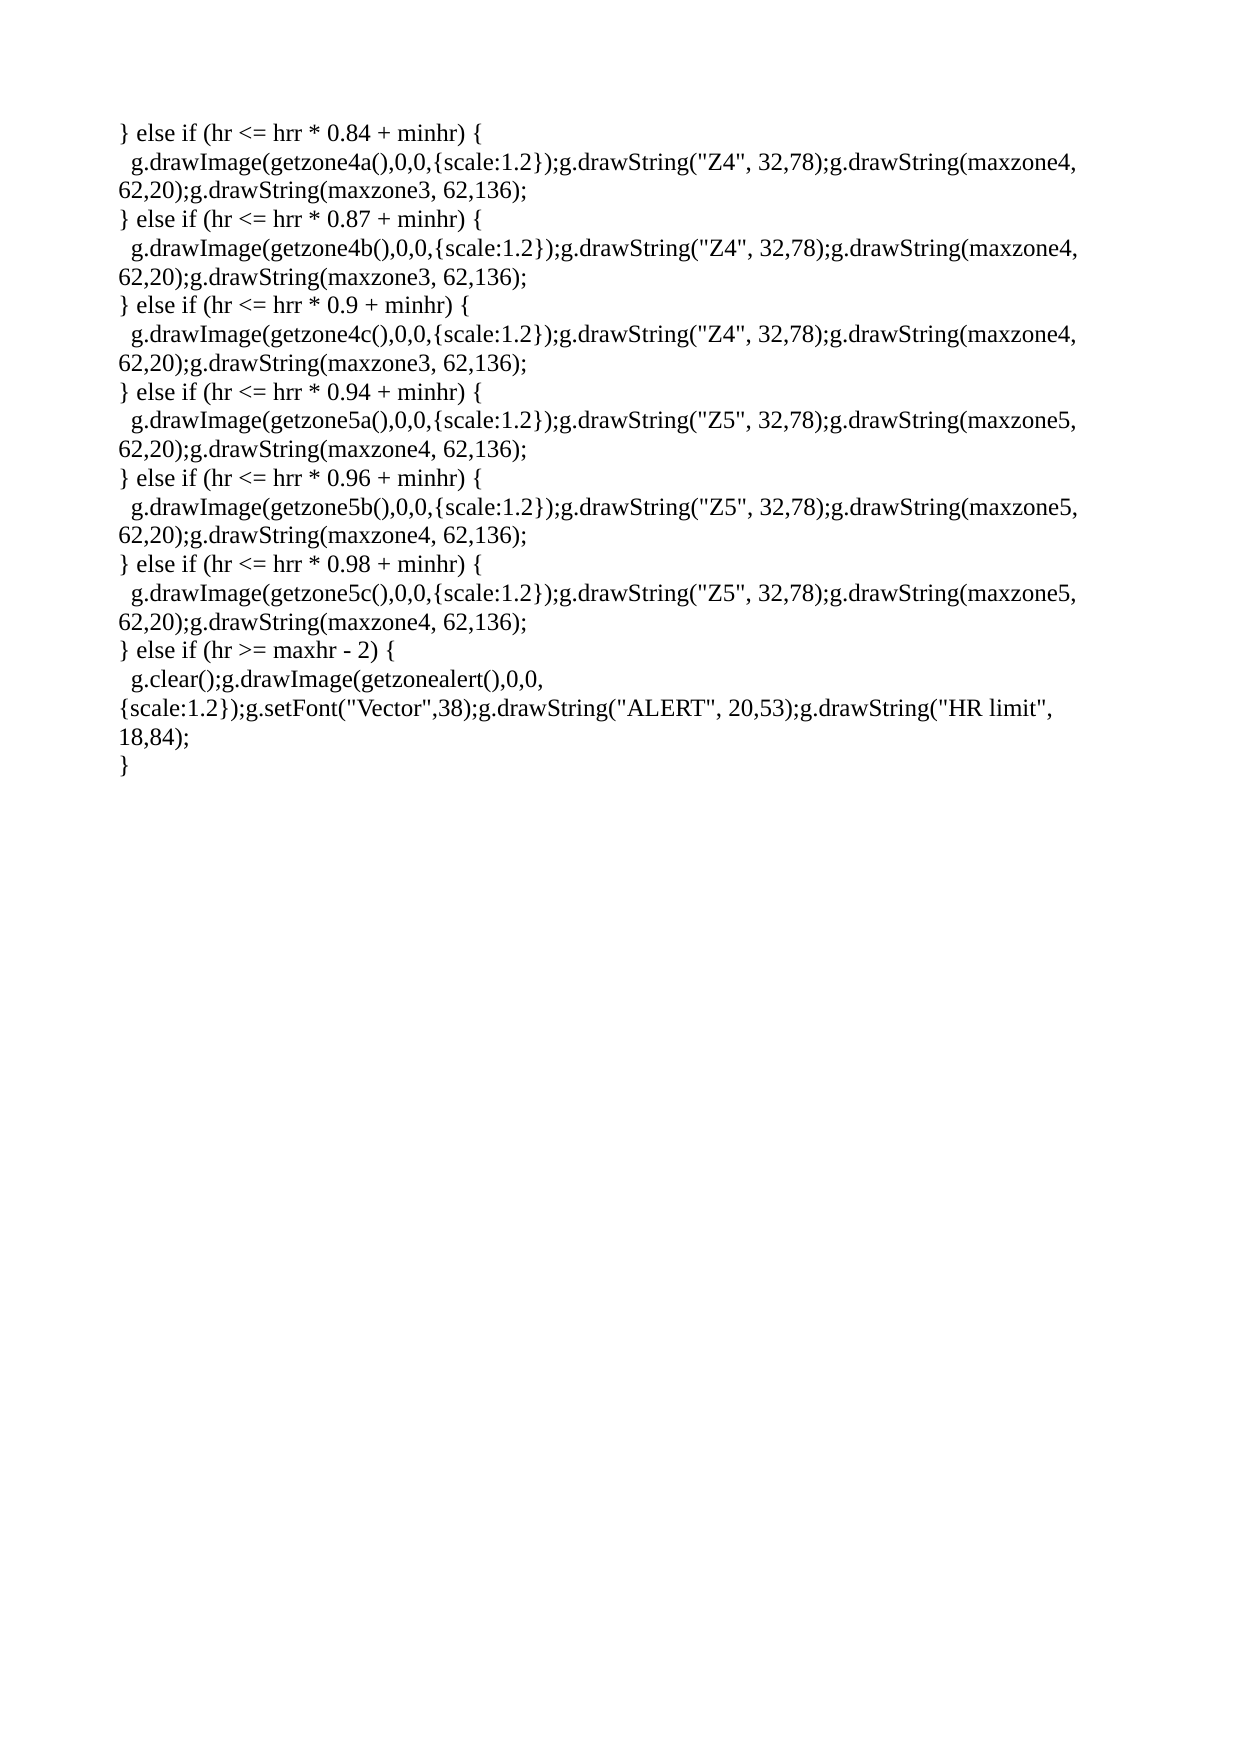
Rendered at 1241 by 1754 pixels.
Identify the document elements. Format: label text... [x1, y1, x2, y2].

text } [118, 751, 1122, 779]
text g.drawImage(getzone4b(),0,0,{scale:1.2});g.drawString("Z4", 32,78);g.drawString(maxzone4, 62,20);g.drawString(maxzone3, 62,136); [118, 233, 1122, 291]
text } else if (hr >= maxhr - 2) { [118, 636, 1122, 664]
text } else if (hr <= hrr * 0.84 + minhr) { [118, 118, 1122, 147]
text } else if (hr <= hrr * 0.98 + minhr) { [118, 549, 1122, 578]
text } else if (hr <= hrr * 0.94 + minhr) { [118, 377, 1122, 406]
text g.drawImage(getzone5c(),0,0,{scale:1.2});g.drawString("Z5", 32,78);g.drawString(maxzone5, 62,20);g.drawString(maxzone4, 62,136); [118, 578, 1122, 636]
text g.drawImage(getzone4a(),0,0,{scale:1.2});g.drawString("Z4", 32,78);g.drawString(maxzone4, 62,20);g.drawString(maxzone3, 62,136); [118, 147, 1122, 204]
text g.drawImage(getzone5b(),0,0,{scale:1.2});g.drawString("Z5", 32,78);g.drawString(maxzone5, 62,20);g.drawString(maxzone4, 62,136); [118, 492, 1122, 549]
text g.clear();g.drawImage(getzonealert(),0,0,{scale:1.2});g.setFont("Vector",38);g.drawString("ALERT", 20,53);g.drawString("HR limit", 18,84); [118, 664, 1122, 751]
text g.drawImage(getzone4c(),0,0,{scale:1.2});g.drawString("Z4", 32,78);g.drawString(maxzone4, 62,20);g.drawString(maxzone3, 62,136); [118, 319, 1122, 377]
text g.drawImage(getzone5a(),0,0,{scale:1.2});g.drawString("Z5", 32,78);g.drawString(maxzone5, 62,20);g.drawString(maxzone4, 62,136); [118, 406, 1122, 463]
text } else if (hr <= hrr * 0.96 + minhr) { [118, 463, 1122, 492]
text } else if (hr <= hrr * 0.9 + minhr) { [118, 291, 1122, 319]
text } else if (hr <= hrr * 0.87 + minhr) { [118, 204, 1122, 233]
